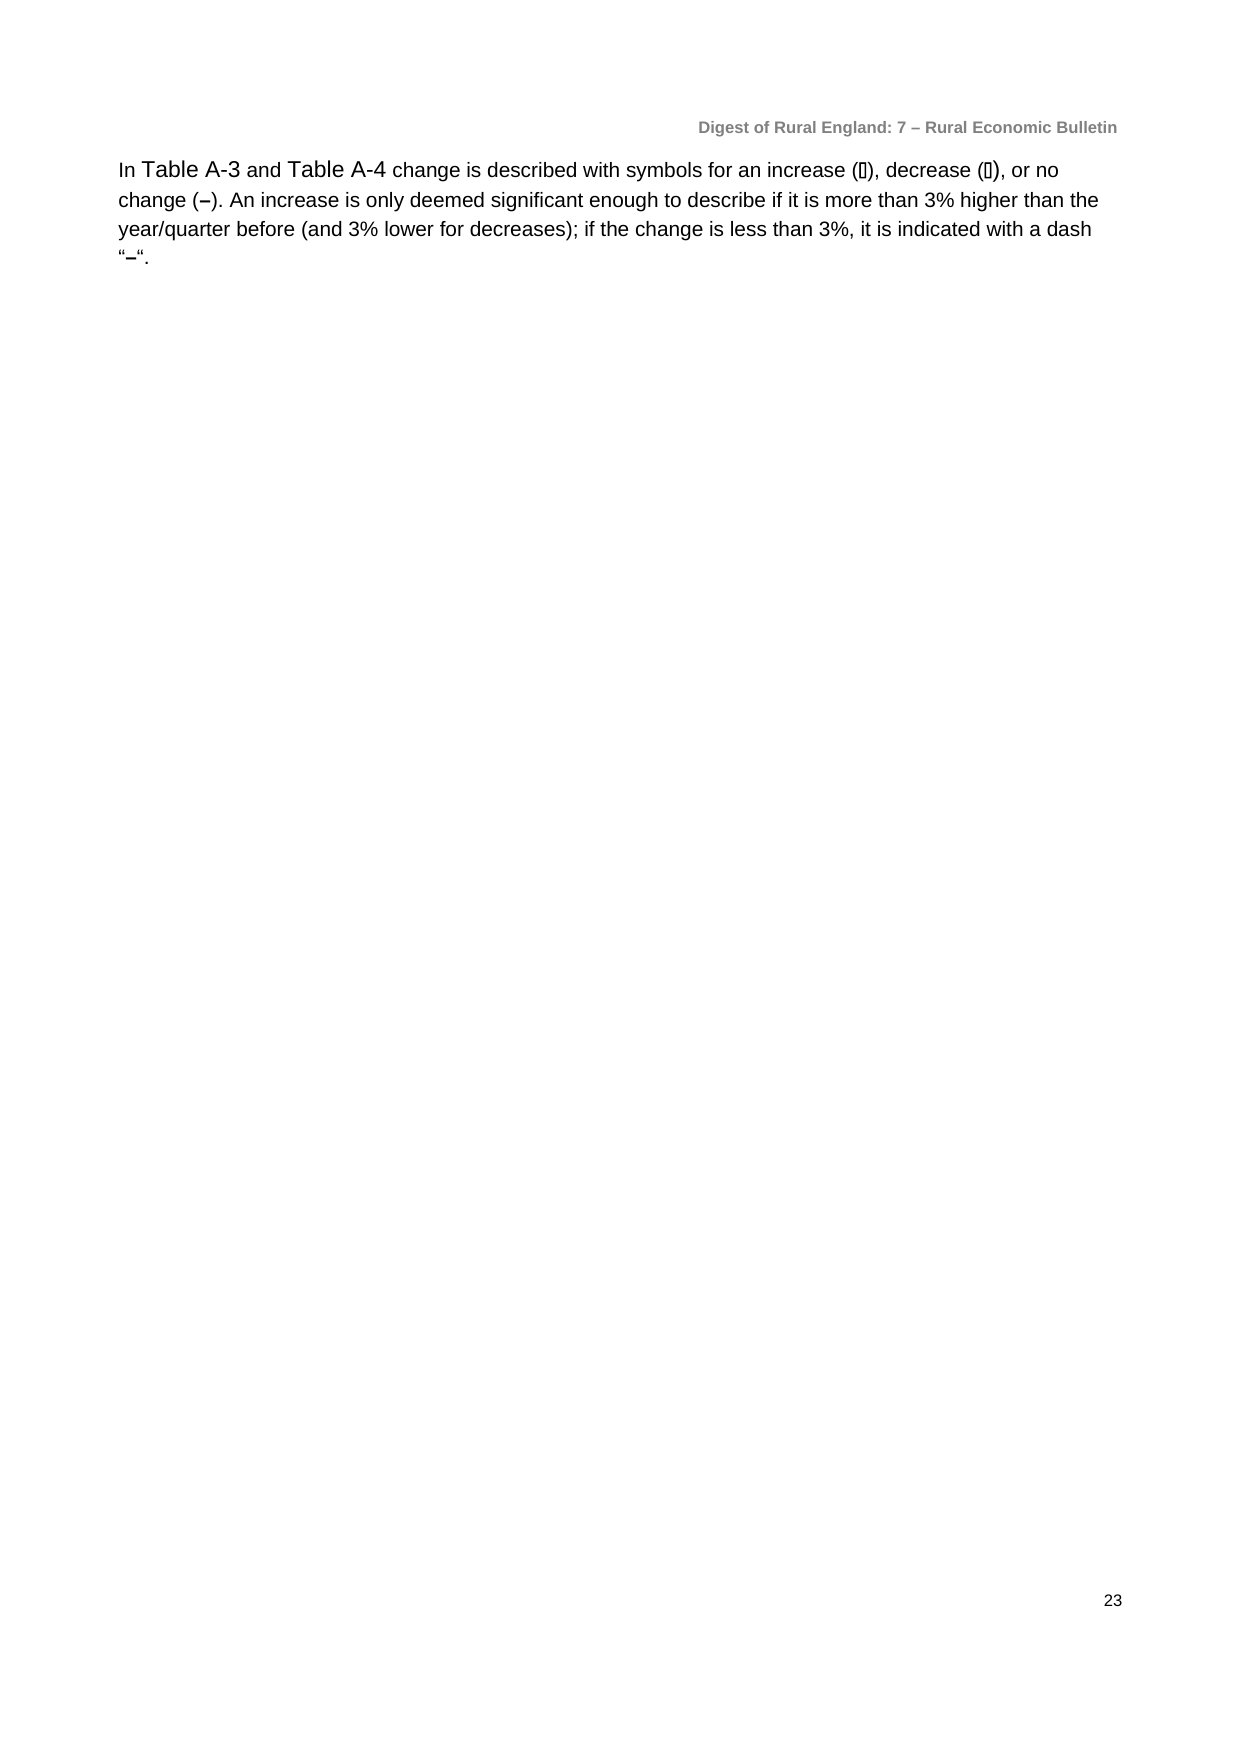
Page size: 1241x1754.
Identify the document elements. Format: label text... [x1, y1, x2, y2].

text In Table A‑3 and Table A‑4 change is described with symbols for an increase (), decrease (), or no change (–). An increase is only deemed significant enough to describe if it is more than 3% higher than the year/quarter before (and 3% lower for decreases); if the change is less than 3%, it is indicated with a dash “–“. [118, 156, 1122, 269]
